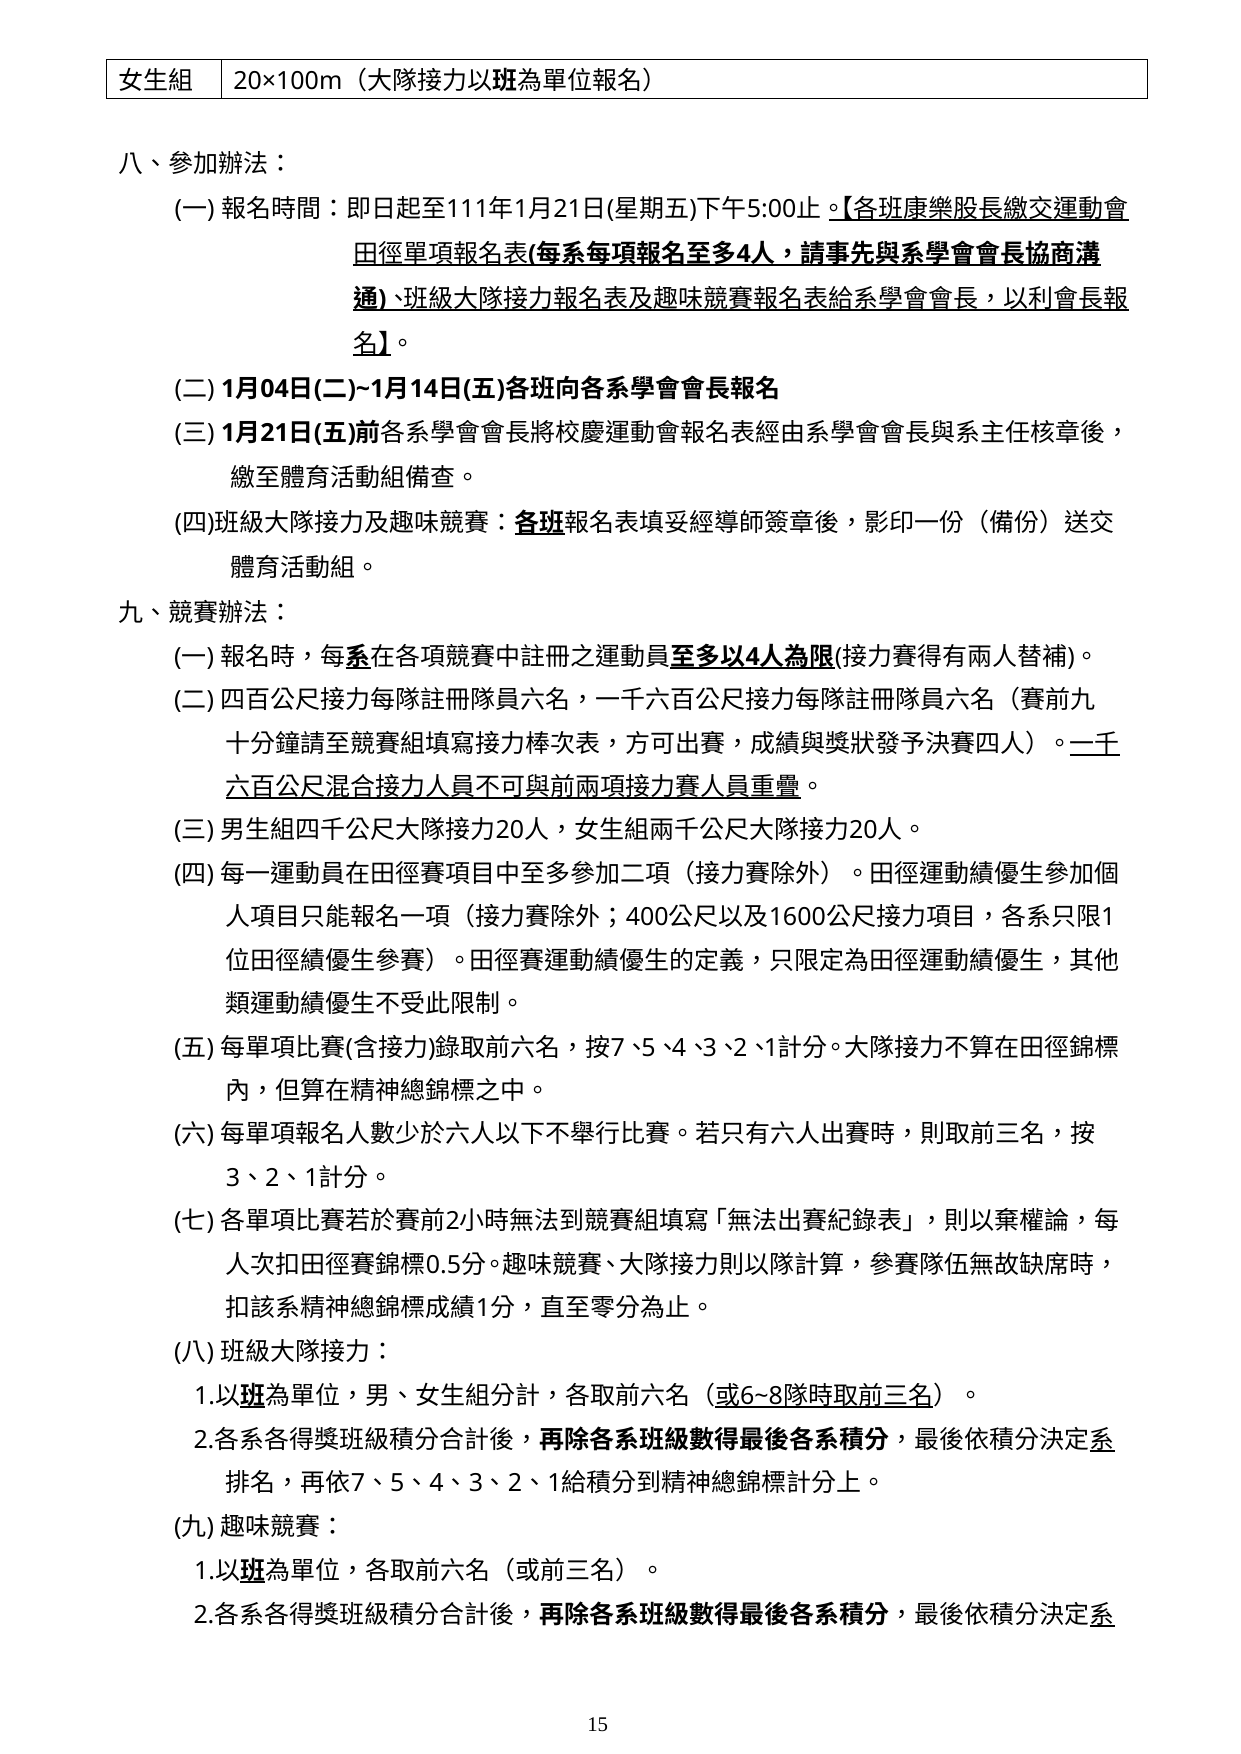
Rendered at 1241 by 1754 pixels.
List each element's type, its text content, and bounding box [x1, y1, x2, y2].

text (四) 每一運動員在田徑賽項目中至多參加二項（接力賽除外）。田徑運動績優生參加個人項目只能報名一項（接力賽除外；400公尺以及1600公尺接力項目，各系只限1位田徑績優生參賽）。田徑賽運動績優生的定義，只限定為田徑運動績優生，其他類運動績優生不受此限制。 [174, 853, 1119, 1020]
text (九) 趣味競賽： [174, 1506, 1119, 1542]
text (六) 每單項報名人數少於六人以下不舉行比賽。若只有六人出賽時，則取前三名，按3、2、1計分。 [174, 1114, 1119, 1194]
text 九、競賽辦法： [118, 591, 1227, 629]
text 2.各系各得獎班級積分合計後，再除各系班級數得最後各系積分，最後依積分決定系 [174, 1594, 1119, 1631]
text 八、參加辦法： [118, 143, 1227, 181]
text (五) 每單項比賽(含接力)錄取前六名，按7、5、4、3、2、1計分。大隊接力不算在田徑錦標內，但算在精神總錦標之中。 [174, 1027, 1119, 1107]
table_cell 20×100m（大隊接力以班為單位報名） [222, 60, 1147, 98]
text (四)班級大隊接力及趣味競賽：各班報名表填妥經導師簽章後，影印一份（備份）送交體育活動組。 [174, 502, 1133, 584]
text 1.以班為單位，男、女生組分計，各取前六名（或6~8隊時取前三名）。 [174, 1374, 1107, 1412]
text (三) 男生組四千公尺大隊接力20人，女生組兩千公尺大隊接力20人。 [174, 810, 1119, 846]
text (二) 1月04日(二)~1月14日(五)各班向各系學會會長報名 [174, 367, 1227, 405]
text (三) 1月21日(五)前各系學會會長將校慶運動會報名表經由系學會會長與系主任核章後，繳至體育活動組備查。 [174, 412, 1133, 494]
text (一) 報名時間：即日起至111年1月21日(星期五)下午5:00止。【各班康樂股長繳交運動會田徑單項報名表(每系每項報名至多4人，請事先與系學會會長協商溝通)、班級大隊接力報名表及趣味競賽報名表給系學會會長，以利會長報名】。 [174, 188, 1128, 360]
text (八) 班級大隊接力： [174, 1331, 1119, 1367]
text 2.各系各得獎班級積分合計後，再除各系班級數得最後各系積分，最後依積分決定系排名，再依7、5、4、3、2、1給積分到精神總錦標計分上。 [174, 1419, 1119, 1499]
text (七) 各單項比賽若於賽前2小時無法到競賽組填寫「無法出賽紀錄表」，則以棄權論，每人次扣田徑賽錦標0.5分。趣味競賽、大隊接力則以隊計算，參賽隊伍無故缺席時，扣該系精神總錦標成績1分，直至零分為止。 [174, 1201, 1119, 1324]
text 1.以班為單位，各取前六名（或前三名）。 [174, 1549, 1107, 1587]
table_cell 女生組 [107, 60, 221, 98]
text (一) 報名時，每系在各項競賽中註冊之運動員至多以4人為限(接力賽得有兩人替補)。 [174, 636, 1119, 672]
text (二) 四百公尺接力每隊註冊隊員六名，一千六百公尺接力每隊註冊隊員六名（賽前九十分鐘請至競賽組填寫接力棒次表，方可出賽，成績與獎狀發予決賽四人）。一千六百公尺混合接力人員不可與前兩項接力賽人員重疊。 [174, 679, 1119, 803]
